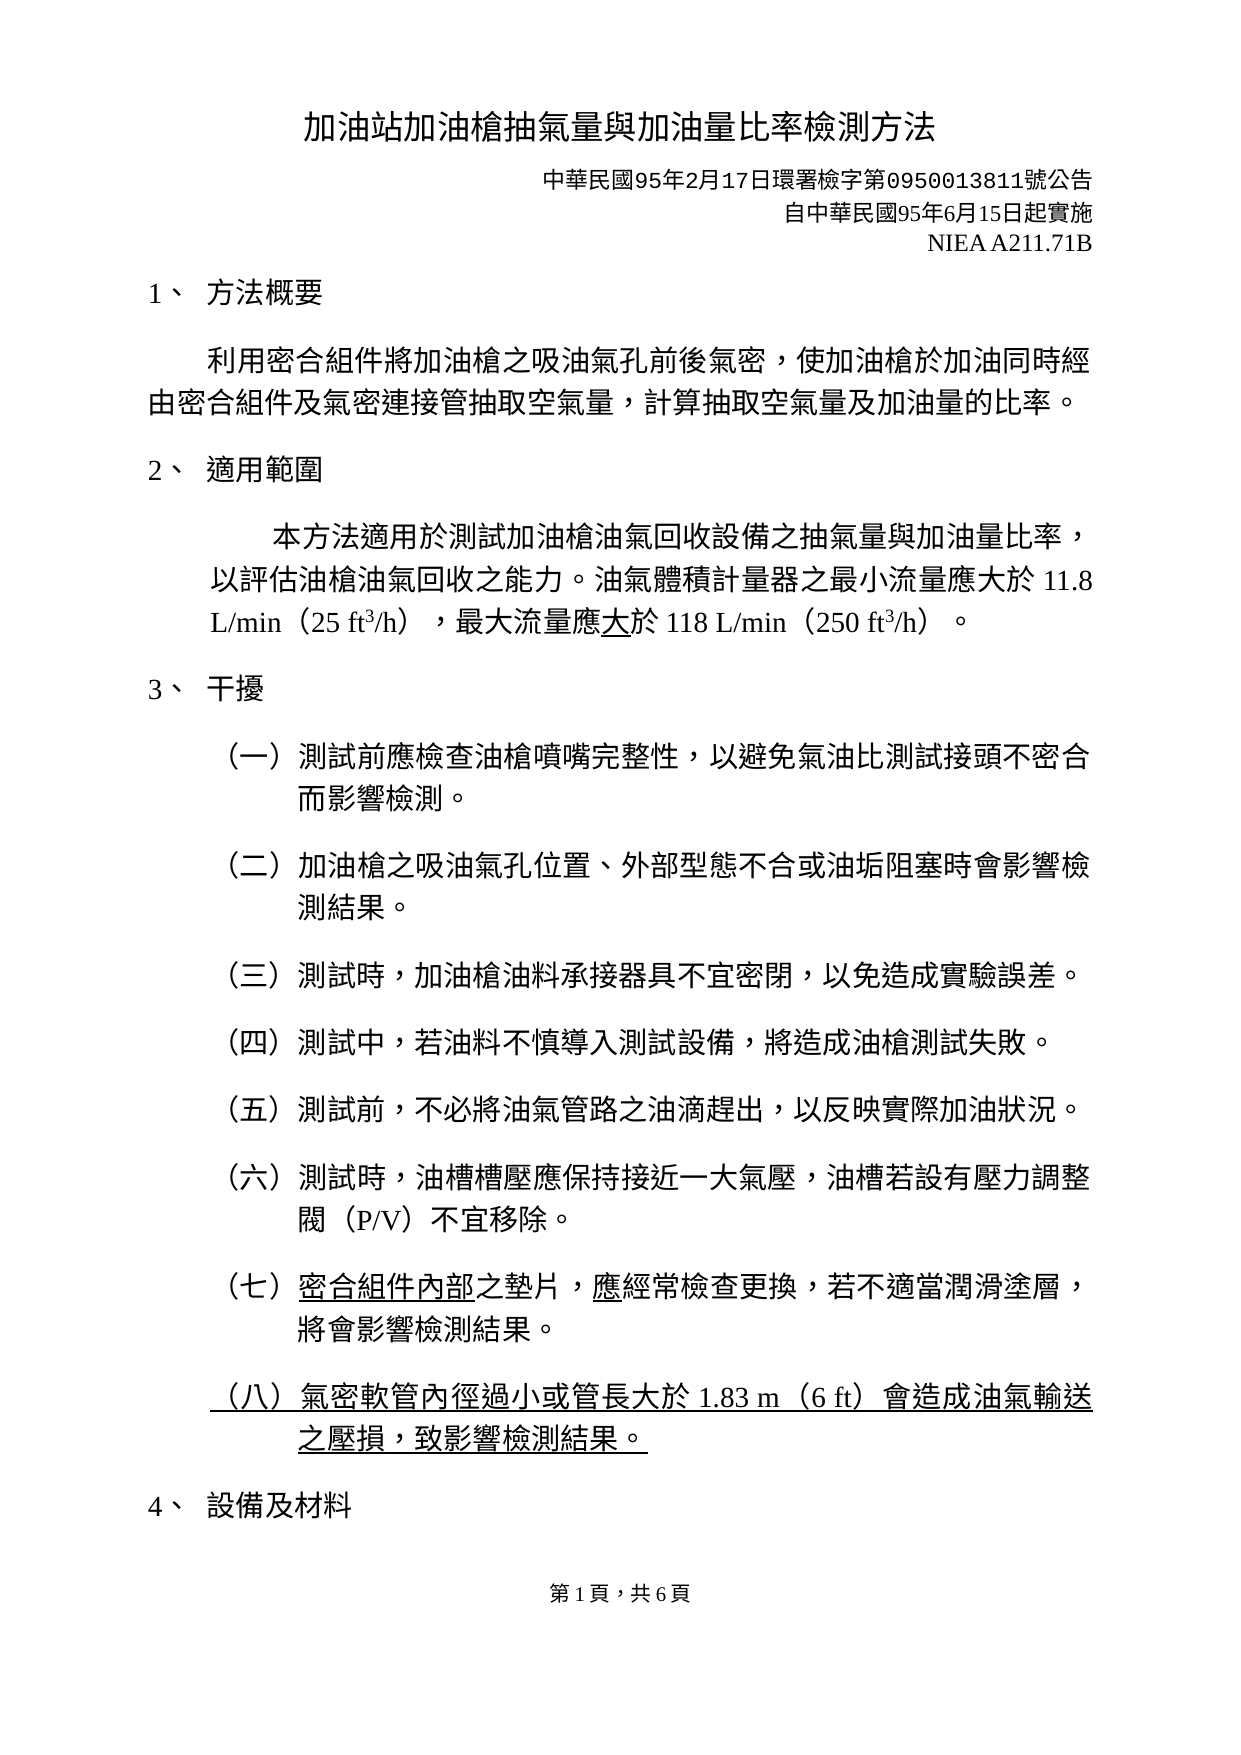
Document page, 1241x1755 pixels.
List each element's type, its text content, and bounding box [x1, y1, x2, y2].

list 方法概要 [148, 270, 1093, 312]
text 加油站加油槍抽氣量與加油量比率檢測方法 [148, 101, 1093, 149]
text （五）測試前，不必將油氣管路之油滴趕出，以反映實際加油狀況。 [210, 1087, 1093, 1129]
text 自中華民國95年6月15日起實施 [148, 195, 1093, 228]
list 設備及材料 [148, 1483, 1093, 1525]
list 干擾 [148, 666, 1093, 708]
text 中華民國95年2月17日環署檢字第0950013811號公告 [148, 162, 1093, 195]
text 利用密合組件將加油槍之吸油氣孔前後氣密，使加油槍於加油同時經由密合組件及氣密連接管抽取空氣量，計算抽取空氣量及加油量的比率。 [148, 337, 1093, 422]
text 本方法適用於測試加油槍油氣回收設備之抽氣量與加油量比率，以評估油槍油氣回收之能力。油氣體積計量器之最小流量應大於11.8 L/min（25 ft3/h），最大流量應大於118 L/min（250 ft3/h）。 [210, 514, 1093, 641]
text （一）測試前應檢查油槍噴嘴完整性，以避免氣油比測試接頭不密合而影響檢測。 [210, 733, 1093, 818]
text （四）測試中，若油料不慎導入測試設備，將造成油槍測試失敗。 [210, 1019, 1093, 1062]
text （二）加油槍之吸油氣孔位置、外部型態不合或油垢阻塞時會影響檢測結果。 [210, 843, 1093, 927]
text NIEA A211.71B [148, 228, 1093, 257]
list 適用範圍 [148, 447, 1093, 489]
text （六）測試時，油槽槽壓應保持接近一大氣壓，油槽若設有壓力調整閥（P/V）不宜移除。 [210, 1154, 1093, 1239]
text 之壓損，致影響檢測結果。 [210, 1412, 1093, 1458]
text （三）測試時，加油槍油料承接器具不宜密閉，以免造成實驗誤差。 [210, 952, 1093, 994]
text （七）密合組件內部之墊片，應經常檢查更換，若不適當潤滑塗層，將會影響檢測結果。 [210, 1264, 1093, 1348]
text （八）氣密軟管內徑過小或管長大於1.83 m（6 ft）會造成油氣輸送 [210, 1373, 1093, 1410]
